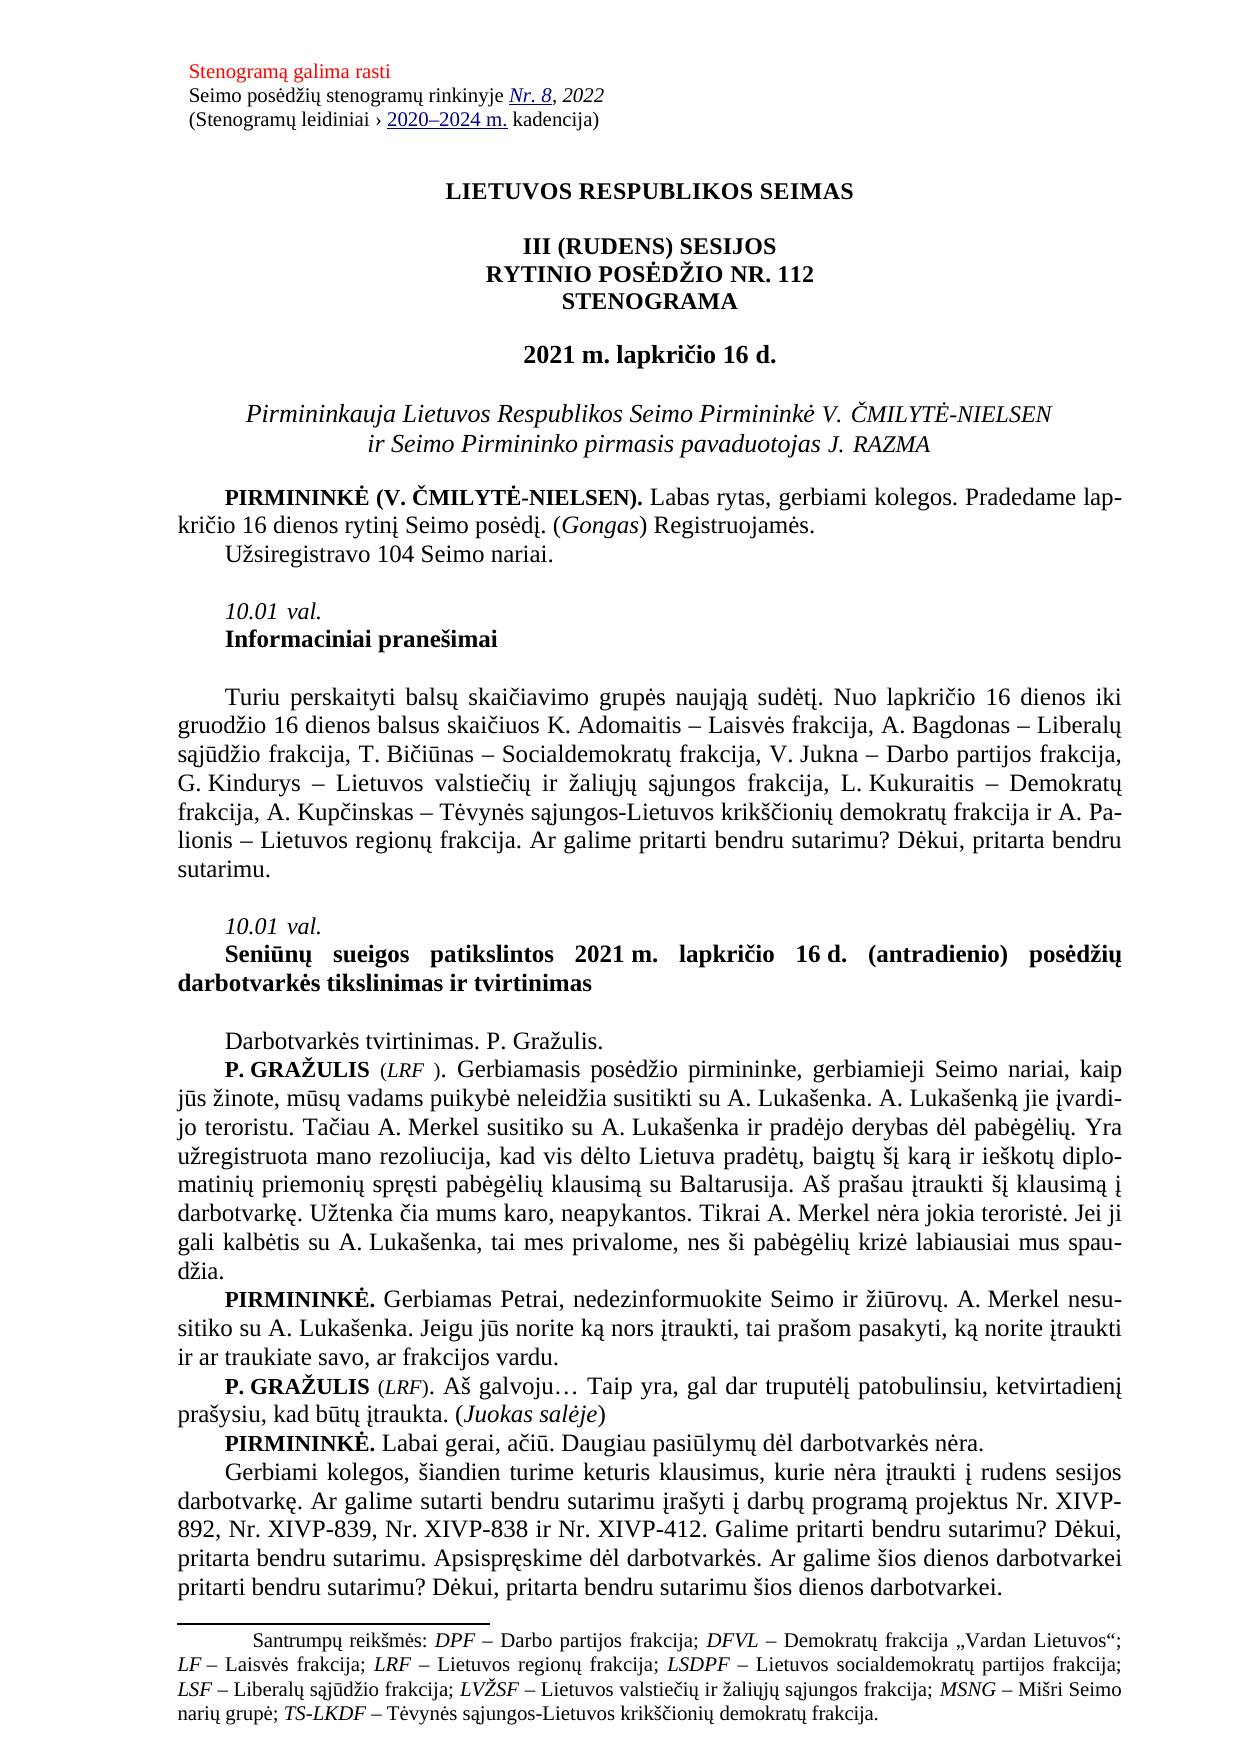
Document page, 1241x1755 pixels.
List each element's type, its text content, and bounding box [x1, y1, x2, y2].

text P. GRAŽULIS (LRF). Aš gal­vo­ju… Taip yra, gal dar tru­pu­tė­lį pa­to­bu­lin­siu, ket­vir­ta­die­nį pra­šy­siu, kad bū­tų įtrauk­ta. (Juo­kas sa­lė­je) [177, 1371, 1122, 1428]
title RYTINIO posėdžio NR. 112 [177, 260, 1122, 287]
text P. GRAŽULIS (LRF). Ger­bia­ma­sis po­sė­džio pir­mi­nin­ke, ger­bia­mie­ji Sei­mo na­riai, kaip jūs ži­no­te, mū­sų va­dams pui­ky­bė ne­lei­džia su­si­tik­ti su A. Lu­ka­šen­ka. A. Lu­ka­šen­ką jie įvar­di­jo te­ro­ris­tu. Ta­čiau A. Mer­kel su­si­ti­ko su A. Lu­ka­šen­ka ir pra­dė­jo de­ry­bas dėl pa­bė­gė­lių. Yra už­re­gist­ruo­ta ma­no re­zo­liu­ci­ja, kad vis dėl­to Lie­tu­va pra­dė­tų, baig­tų šį ka­rą ir ieš­ko­tų di­plo­ma­ti­nių prie­mo­nių spręs­ti pa­bė­gė­lių klau­si­mą su Bal­ta­ru­si­ja. Aš pra­šau įtrauk­ti šį klau­si­mą į dar­bo­tvarkę. Už­ten­ka čia mums ka­ro, ne­apy­kan­tos. Tik­rai A. Mer­kel nė­ra jo­kia te­ro­ris­tė. Jei ji ga­li kal­bė­tis su A. Lu­ka­šen­ka, tai mes pri­va­lo­me, nes ši pa­bė­gė­lių kri­zė la­biau­siai mus spau­džia. [177, 1054, 1122, 1284]
text 10.01 val. [224, 597, 1122, 624]
text Santrumpų reikšmės: DPF – Darbo partijos frakcija; DFVL – Demokratų frakcija „Vardan Lietuvos“; LF – Laisvės frakcija; LRF – Lietuvos regionų frakcija; LSDPF – Lietuvos socialdemokratų partijos frakcija; LSF – Liberalų sąjūdžio frakcija; LVŽSF – Lietuvos valstiečių ir žaliųjų sąjungos frakcija; MSNG – Mišri Seimo narių grupė; TS-LKDF – Tėvynės sąjungos-Lietuvos krikščionių demokratų frakcija. [177, 1624, 1122, 1724]
title III (RUDENS) SESIJOS [177, 232, 1122, 260]
table_cell Seimo posėdžių stenogramų rinkinyje Nr. 8, 2022 [177, 83, 1045, 107]
title LIETUVOS RESPUBLIKOS SEIMAS [177, 177, 1122, 204]
text Pirmininkauja Lietuvos Respublikos Seimo Pirmininkė V. ČMILYTĖ-NIELSEN ir Seimo Pirmininko pirmasis pavaduotojas J. RAZMA [177, 398, 1122, 458]
table_header Stenogramą galima rasti [177, 59, 1045, 83]
text Už­si­re­gist­ra­vo 104 Sei­mo na­riai. [177, 539, 1122, 568]
text PIRMININKĖ. La­bai ge­rai, ačiū. Dau­giau pa­siū­ly­mų dėl dar­bo­tvarkės nė­ra. [177, 1428, 1122, 1457]
text Se­niū­nų su­ei­gos pa­tiks­lin­tos 2021 m. lap­kri­čio 16 d. (ant­ra­die­nio) po­sė­džių darbotvarkės tiks­li­ni­mas ir tvir­ti­ni­mas [177, 939, 1122, 997]
title STENOGRAMA [177, 287, 1122, 315]
text Ger­bia­mi ko­le­gos, šian­dien tu­ri­me ke­tu­ris klau­si­mus, ku­rie nė­ra įtrauk­ti į ru­dens se­si­jos dar­bo­tvarkę. Ar ga­li­me su­tar­ti ben­dru su­ta­ri­mu įra­šy­ti į dar­bų pro­gra­mą projektus Nr. XIVP-892, Nr. XIVP-839, Nr. XIVP-838 ir Nr. XIVP-412. Ga­li­me pri­tar­ti ben­dru su­ta­ri­mu? Dė­kui, pri­tar­ta ben­dru su­ta­ri­mu. Ap­si­spręs­ki­me dėl dar­bo­tvarkės. Ar ga­li­me šios die­nos dar­bo­tvarkei pri­tar­ti ben­dru su­ta­ri­mu? Dė­kui, pri­tar­ta ben­dru su­ta­ri­mu šios die­nos dar­bo­tvarkei. [177, 1457, 1122, 1601]
text PIRMININKĖ. Ger­bia­mas Pet­rai, ne­de­zin­for­muo­ki­te Sei­mo ir žiū­ro­vų. A. Mer­kel ne­su­si­ti­ko su A. Lu­ka­šen­ka. Jei­gu jūs no­ri­te ką nors įtrauk­ti, tai pra­šom pa­sa­ky­ti, ką no­ri­te įtrauk­ti ir ar trau­kia­te sa­vo, ar frak­ci­jos var­du. [177, 1284, 1122, 1371]
text 2021 m. lapkričio 16 d. [177, 339, 1122, 369]
text Dar­bo­tvarkės tvir­ti­ni­mas. P. Gra­žu­lis. [177, 1026, 1122, 1054]
text In­for­ma­ci­niai pra­ne­ši­mai [177, 624, 1122, 653]
text Tu­riu per­skai­ty­ti bal­sų skai­čia­vi­mo gru­pės nau­ją­ją su­dė­tį. Nuo lap­kri­čio 16 die­nos iki gruo­džio 16 die­nos bal­sus skai­čiuos K. Ado­mai­tis – Lais­vės frak­ci­ja, A. Bag­do­nas – Li­be­ra­lų są­jū­džio frak­ci­ja, T. Bi­čiū­nas – So­cial­de­mok­ra­tų frak­ci­ja, V. Juk­na – Dar­bo par­ti­jos frak­ci­ja, G. Kin­du­rys – Lie­tu­vos vals­tie­čių ir ža­lių­jų są­jun­gos frak­ci­ja, L. Ku­ku­rai­tis – De­mok­ra­tų frak­ci­ja, A. Kup­čins­kas – Tė­vy­nės są­jun­gos-Lie­tu­vos krikš­čio­nių de­mok­ra­tų frak­ci­ja ir A. Pa­lio­nis – Lie­tu­vos re­gio­nų frak­ci­ja. Ar ga­li­me pri­tar­ti ben­dru su­ta­ri­mu? Dė­kui, pri­tar­ta ben­dru su­ta­ri­mu. [177, 682, 1122, 883]
text PIRMININKĖ (V. ČMILYTĖ-NIELSEN). La­bas ry­tas, ger­bia­mi ko­le­gos. Pra­de­da­me lap­kri­čio 16 die­nos ry­ti­nį Sei­mo po­sė­dį. (Gon­gas) Re­gist­ruo­ja­mės. [177, 482, 1122, 539]
table_cell (Stenogramų leidiniai › 2020–2024 m. kadencija) [177, 107, 1045, 131]
text 10.01 val. [224, 912, 1122, 939]
